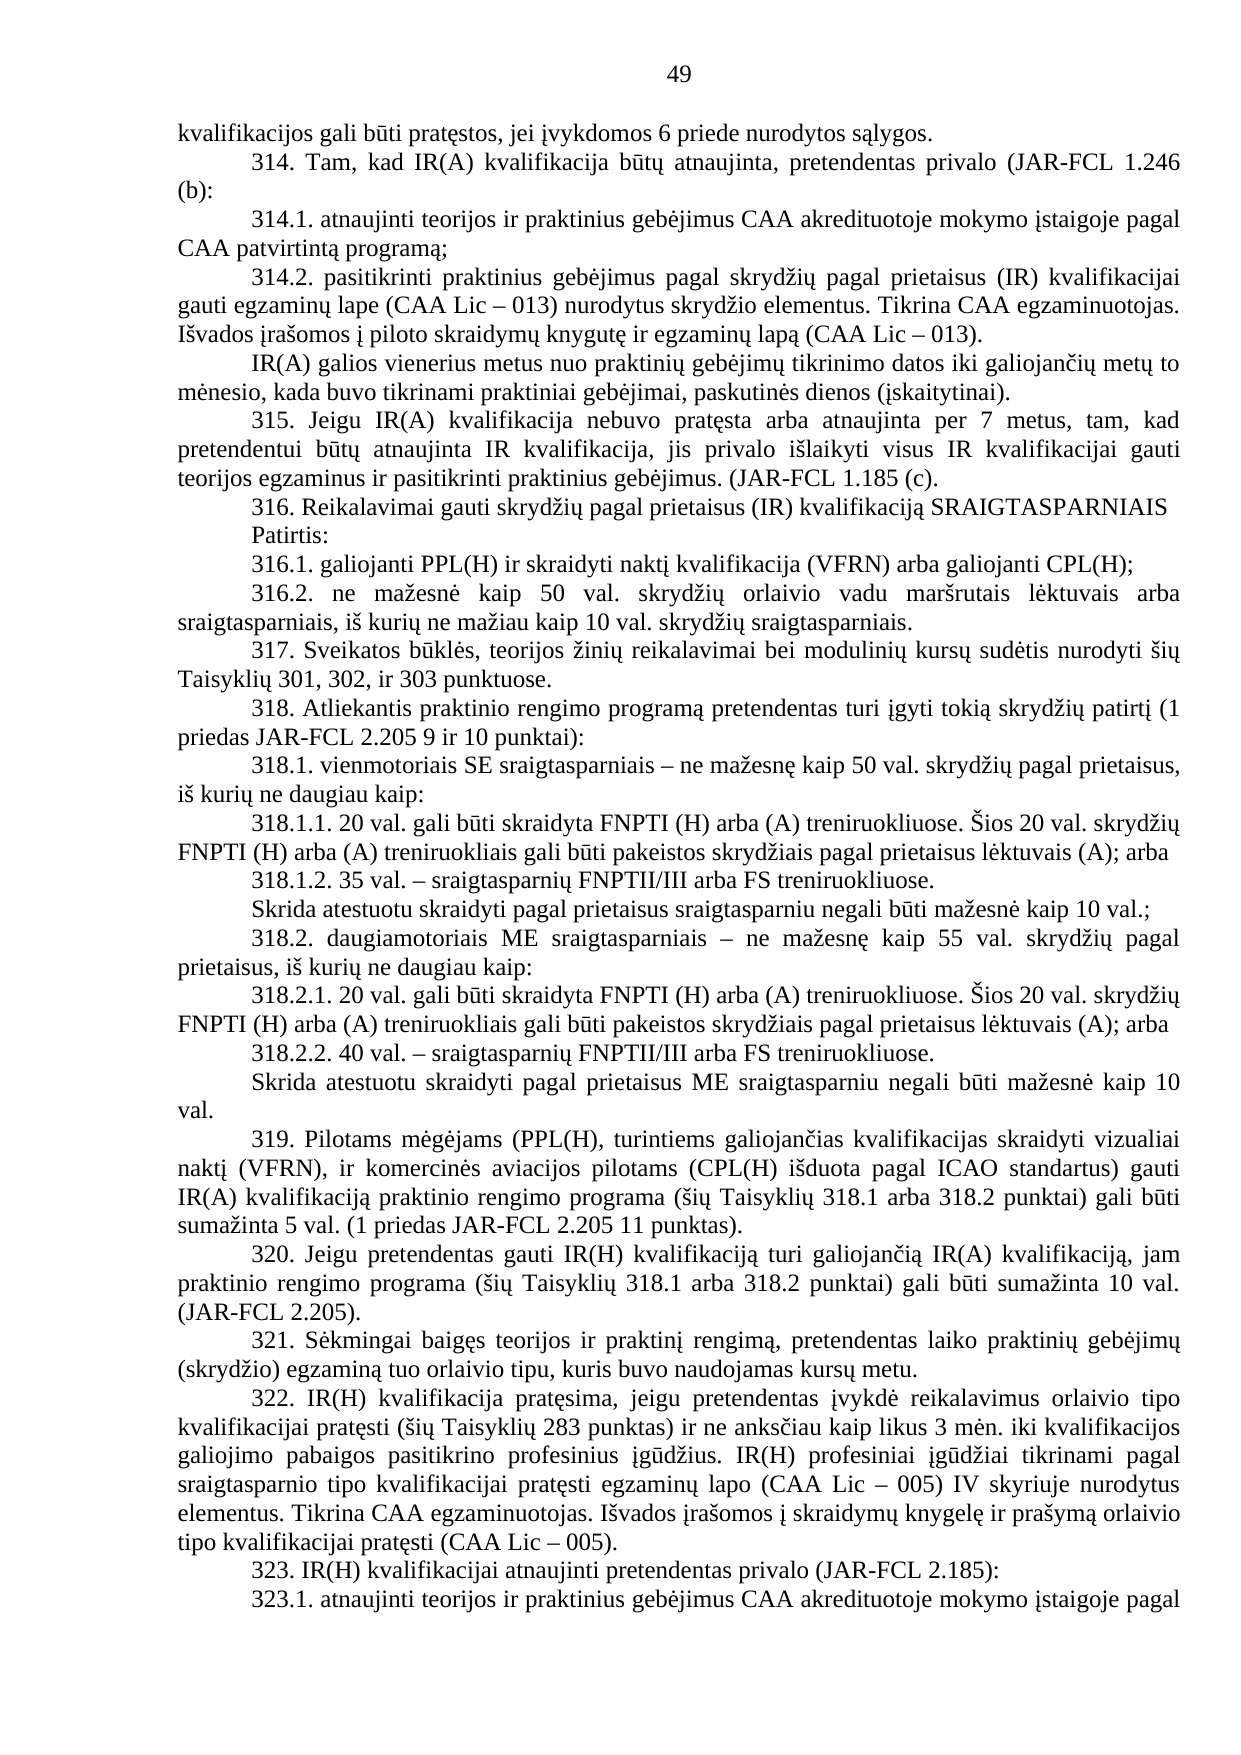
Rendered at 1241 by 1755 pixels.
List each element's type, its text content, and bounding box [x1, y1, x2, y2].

text 316.2. ne mažesnė kaip 50 val. skrydžių orlaivio vadu maršrutais lėktuvais arba sraigtasparniais, iš kurių ne mažiau kaip 10 val. skrydžių sraigtasparniais. [177, 578, 1181, 636]
text Skrida atestuotu skraidyti pagal prietaisus sraigtasparniu negali būti mažesnė kaip 10 val.; [177, 894, 1181, 923]
text 318.2.1. 20 val. gali būti skraidyta FNPTI (H) arba (A) treniruokliuose. Šios 20 val. skrydžių FNPTI (H) arba (A) treniruokliais gali būti pakeistos skrydžiais pagal prietaisus lėktuvais (A); arba [177, 981, 1181, 1038]
text 322. IR(H) kvalifikacija pratęsima, jeigu pretendentas įvykdė reikalavimus orlaivio tipo kvalifikacijai pratęsti (šių Taisyklių 283 punktas) ir ne anksčiau kaip likus 3 mėn. iki kvalifikacijos galiojimo pabaigos pasitikrino profesinius įgūdžius. IR(H) profesiniai įgūdžiai tikrinami pagal sraigtasparnio tipo kvalifikacijai pratęsti egzaminų lapo (CAA Lic – 005) IV skyriuje nurodytus elementus. Tikrina CAA egzaminuotojas. Išvados įrašomos į skraidymų knygelę ir prašymą orlaivio tipo kvalifikacijai pratęsti (CAA Lic – 005). [177, 1383, 1181, 1556]
text 321. Sėkmingai baigęs teorijos ir praktinį rengimą, pretendentas laiko praktinių gebėjimų (skrydžio) egzaminą tuo orlaivio tipu, kuris buvo naudojamas kursų metu. [177, 1326, 1181, 1383]
text 318.1. vienmotoriais SE sraigtasparniais – ne mažesnę kaip 50 val. skrydžių pagal prietaisus, iš kurių ne daugiau kaip: [177, 751, 1181, 808]
text 314.1. atnaujinti teorijos ir praktinius gebėjimus CAA akredituotoje mokymo įstaigoje pagal CAA patvirtintą programą; [177, 204, 1181, 262]
text Skrida atestuotu skraidyti pagal prietaisus ME sraigtasparniu negali būti mažesnė kaip 10 val. [177, 1067, 1181, 1124]
text 314.2. pasitikrinti praktinius gebėjimus pagal skrydžių pagal prietaisus (IR) kvalifikacijai gauti egzaminų lape (CAA Lic – 013) nurodytus skrydžio elementus. Tikrina CAA egzaminuotojas. Išvados įrašomos į piloto skraidymų knygutę ir egzaminų lapą (CAA Lic – 013). [177, 262, 1181, 348]
text 317. Sveikatos būklės, teorijos žinių reikalavimai bei modulinių kursų sudėtis nurodyti šių Taisyklių 301, 302, ir 303 punktuose. [177, 636, 1181, 693]
text 320. Jeigu pretendentas gauti IR(H) kvalifikaciją turi galiojančią IR(A) kvalifikaciją, jam praktinio rengimo programa (šių Taisyklių 318.1 arba 318.2 punktai) gali būti sumažinta 10 val. (JAR-FCL 2.205). [177, 1239, 1181, 1326]
text 323. IR(H) kvalifikacijai atnaujinti pretendentas privalo (JAR-FCL 2.185): [177, 1556, 1181, 1584]
text 316. Reikalavimai gauti skrydžių pagal prietaisus (IR) kvalifikaciją SRAIGTASPARNIAIS [177, 492, 1181, 521]
text 318. Atliekantis praktinio rengimo programą pretendentas turi įgyti tokią skrydžių patirtį (1 priedas JAR-FCL 2.205 9 ir 10 punktai): [177, 693, 1181, 751]
text Patirtis: [177, 521, 1181, 549]
text 314. Tam, kad IR(A) kvalifikacija būtų atnaujinta, pretendentas privalo (JAR-FCL 1.246 (b): [177, 147, 1181, 204]
text 318.1.2. 35 val. – sraigtasparnių FNPTII/III arba FS treniruokliuose. [177, 866, 1181, 894]
text 323.1. atnaujinti teorijos ir praktinius gebėjimus CAA akredituotoje mokymo įstaigoje pagal [177, 1584, 1181, 1613]
text 318.1.1. 20 val. gali būti skraidyta FNPTI (H) arba (A) treniruokliuose. Šios 20 val. skrydžių FNPTI (H) arba (A) treniruokliais gali būti pakeistos skrydžiais pagal prietaisus lėktuvais (A); arba [177, 808, 1181, 866]
text kvalifikacijos gali būti pratęstos, jei įvykdomos 6 priede nurodytos sąlygos. [177, 118, 1181, 147]
text 316.1. galiojanti PPL(H) ir skraidyti naktį kvalifikacija (VFRN) arba galiojanti CPL(H); [177, 549, 1181, 578]
text 318.2. daugiamotoriais ME sraigtasparniais – ne mažesnę kaip 55 val. skrydžių pagal prietaisus, iš kurių ne daugiau kaip: [177, 923, 1181, 981]
text IR(A) galios vienerius metus nuo praktinių gebėjimų tikrinimo datos iki galiojančių metų to mėnesio, kada buvo tikrinami praktiniai gebėjimai, paskutinės dienos (įskaitytinai). [177, 348, 1181, 406]
text 318.2.2. 40 val. – sraigtasparnių FNPTII/III arba FS treniruokliuose. [177, 1038, 1181, 1067]
text 319. Pilotams mėgėjams (PPL(H), turintiems galiojančias kvalifikacijas skraidyti vizualiai naktį (VFRN), ir komercinės aviacijos pilotams (CPL(H) išduota pagal ICAO standartus) gauti IR(A) kvalifikaciją praktinio rengimo programa (šių Taisyklių 318.1 arba 318.2 punktai) gali būti sumažinta 5 val. (1 priedas JAR-FCL 2.205 11 punktas). [177, 1124, 1181, 1239]
text 315. Jeigu IR(A) kvalifikacija nebuvo pratęsta arba atnaujinta per 7 metus, tam, kad pretendentui būtų atnaujinta IR kvalifikacija, jis privalo išlaikyti visus IR kvalifikacijai gauti teorijos egzaminus ir pasitikrinti praktinius gebėjimus. (JAR-FCL 1.185 (c). [177, 406, 1181, 492]
